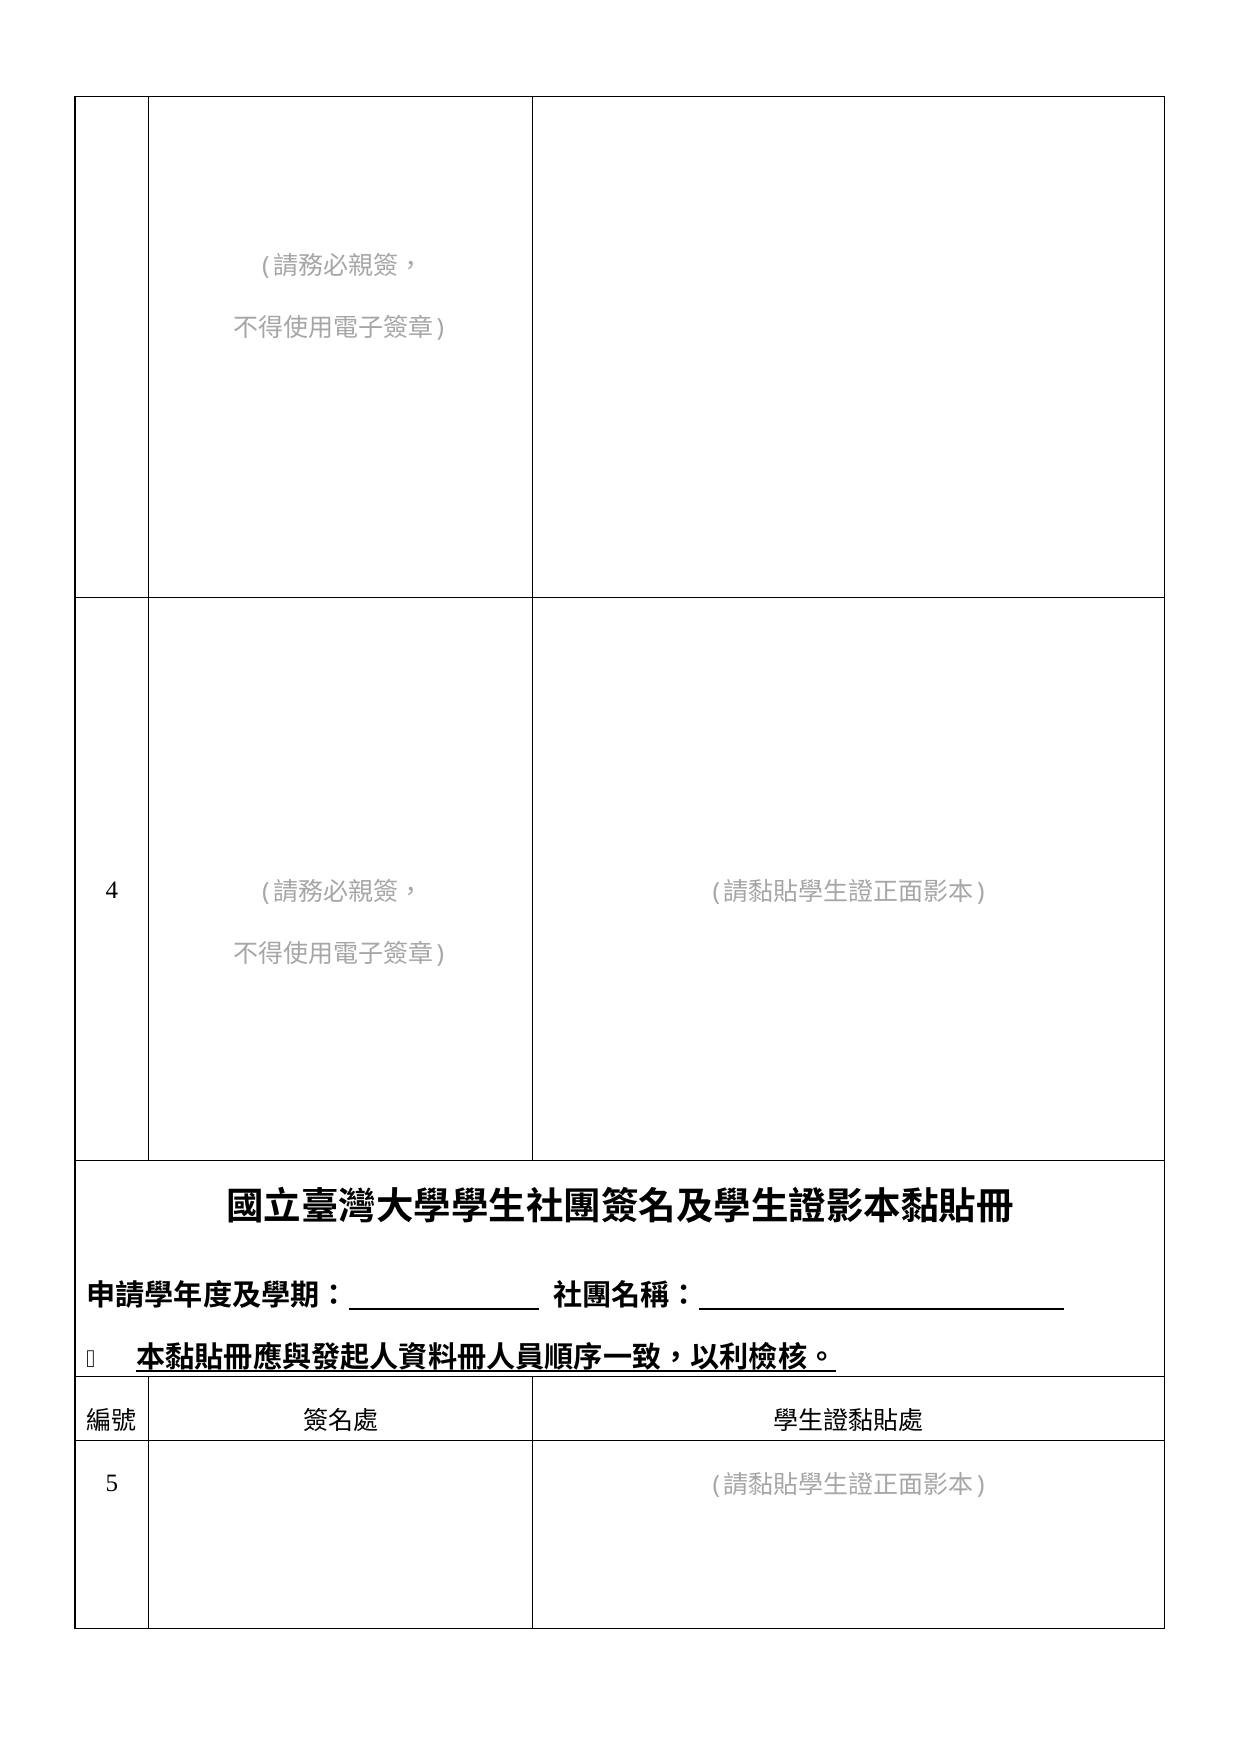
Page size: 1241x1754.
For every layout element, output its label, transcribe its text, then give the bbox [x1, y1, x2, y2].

table_cell (請黏貼學生證正面影本) [533, 1441, 1164, 1628]
table_cell [533, 97, 1164, 597]
table_cell [149, 1441, 532, 1628]
table_cell (請黏貼學生證正面影本) [533, 598, 1164, 1160]
table_cell 5 [76, 1441, 148, 1628]
table_cell 國立臺灣大學學生社團簽名及學生證影本黏貼冊 申請學年度及學期： 社團名稱： 本黏貼冊應與發起人資料冊人員順序一致，以利檢核。 [76, 1161, 1164, 1376]
table_cell 4 [76, 598, 148, 1160]
table_cell 學生證黏貼處 [533, 1377, 1164, 1439]
table_cell 編號 [76, 1377, 148, 1439]
table_cell 簽名處 [149, 1377, 532, 1439]
table_cell [76, 97, 148, 597]
table_cell (請務必親簽， 不得使用電子簽章) [149, 97, 532, 597]
table_cell (請務必親簽， 不得使用電子簽章) [149, 598, 532, 1160]
